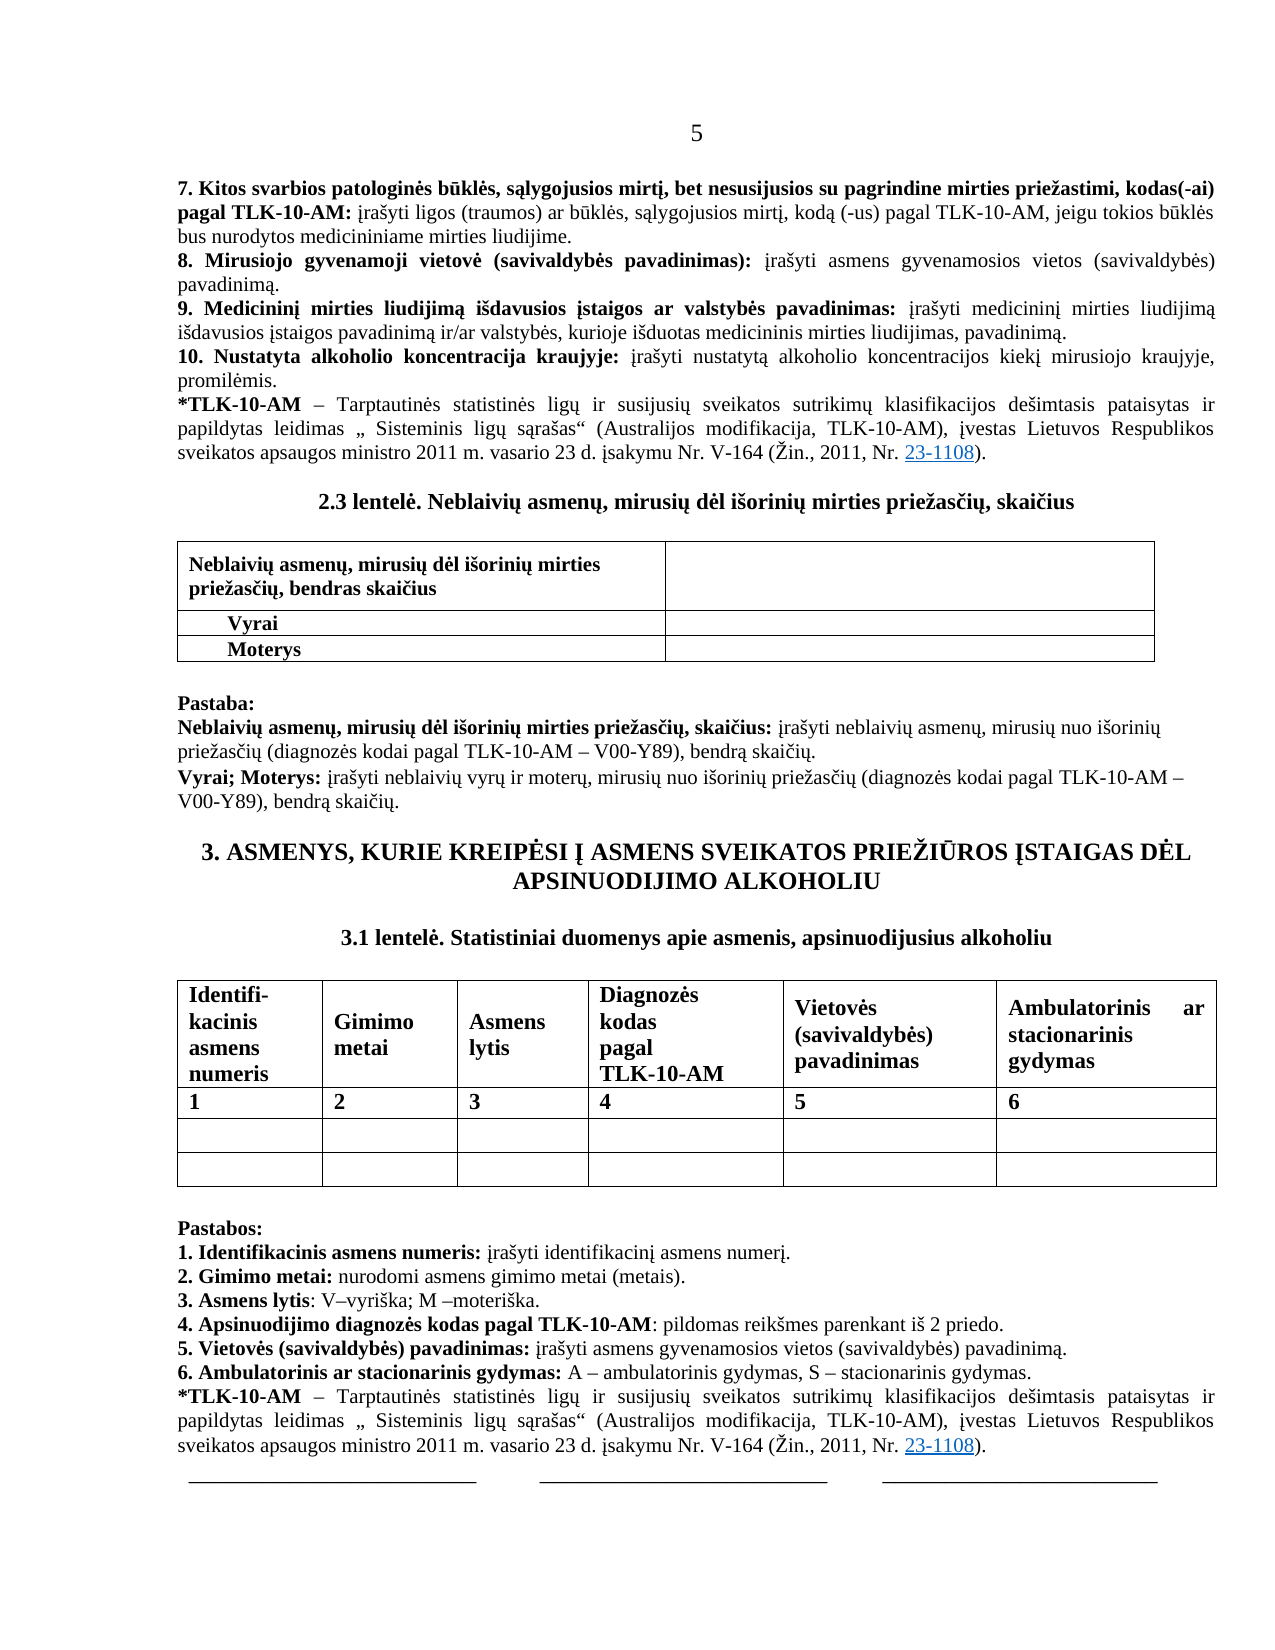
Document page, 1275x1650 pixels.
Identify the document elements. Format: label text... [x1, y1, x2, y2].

text 5. Vietovės (savivaldybės) pavadinimas: įrašyti asmens gyvenamosios vietos (savivaldybės) pavadinimą. [177, 1336, 1216, 1360]
text 9. Medicininį mirties liudijimą išdavusios įstaigos ar valstybės pavadinimas: įrašyti medicininį mirties liudijimą išdavusios įstaigos pavadinimą ir/ar valstybės, kurioje išduotas medicininis mirties liudijimas, pavadinimą. [177, 296, 1216, 344]
table_header Neblaivių asmenų, mirusių dėl išorinių mirties priežasčių, bendras skaičius [178, 542, 665, 610]
text 4. Apsinuodijimo diagnozės kodas pagal TLK-10-AM: pildomas reikšmes parenkant iš 2 priedo. [177, 1312, 1216, 1336]
table_cell [458, 1153, 588, 1186]
text 6. Ambulatorinis ar stacionarinis gydymas: A – ambulatorinis gydymas, S – stacionarinis gydymas. [177, 1360, 1216, 1384]
text 1. Identifikacinis asmens numeris: įrašyti identifikacinį asmens numerį. [177, 1240, 1216, 1264]
table_cell [458, 1119, 588, 1152]
text 3.1 lentelė. Statistiniai duomenys apie asmenis, apsinuodijusius alkoholiu [177, 924, 1216, 950]
text 10. Nustatyta alkoholio koncentracija kraujyje: įrašyti nustatytą alkoholio koncentracijos kiekį mirusiojo kraujyje, promilėmis. [177, 344, 1216, 392]
table_cell [997, 1119, 1216, 1152]
table_cell 1 [178, 1088, 322, 1118]
table_cell [784, 1119, 996, 1152]
text *TLK-10-AM – Tarptautinės statistinės ligų ir susijusių sveikatos sutrikimų klasifikacijos dešimtasis pataisytas ir papildytas leidimas „ Sisteminis ligų sąrašas“ (Australijos modifikacija, TLK-10-AM), įvestas Lietuvos Respublikos sveikatos apsaugos ministro 2011 m. vasario 23 d. įsakymu Nr. V-164 (Žin., 2011, Nr. 23-1108). [177, 1384, 1216, 1457]
text Vyrai; Moterys: įrašyti neblaivių vyrų ir moterų, mirusių nuo išorinių priežasčių (diagnozės kodai pagal TLK-10-AM – V00-Y89), bendrą skaičių. [177, 763, 1216, 813]
text 3. ASMENYS, KURIE KREIPĖSI Į ASMENS SVEIKATOS PRIEŽIŪROS ĮSTAIGAS DĖL APSINUODIJIMO ALKOHOLIU [177, 837, 1216, 895]
table_cell [178, 1119, 322, 1152]
table_cell [589, 1153, 783, 1186]
table_cell Vyrai [178, 611, 665, 635]
table_cell [589, 1119, 783, 1152]
table_header [666, 542, 1154, 610]
table_cell 5 [784, 1088, 996, 1118]
table_header Gimimo metai [323, 981, 457, 1087]
text 8. Mirusiojo gyvenamoji vietovė (savivaldybės pavadinimas): įrašyti asmens gyvenamosios vietos (savivaldybės) pavadinimą. [177, 248, 1216, 296]
text 7. Kitos svarbios patologinės būklės, sąlygojusios mirtį, bet nesusijusios su pagrindine mirties priežastimi, kodas(-ai) pagal TLK-10-AM: įrašyti ligos (traumos) ar būklės, sąlygojusios mirtį, kodą (-us) pagal TLK-10-AM, jeigu tokios būklės bus nurodytos medicininiame mirties liudijime. [177, 176, 1216, 248]
table_header Diagnozės kodas pagal TLK-10-AM [589, 981, 783, 1087]
table_cell [178, 1153, 322, 1186]
table_cell 3 [458, 1088, 588, 1118]
table_header Ambulatorinis ar stacionarinis gydymas [997, 981, 1216, 1087]
table_header _______________________ [177, 1457, 508, 1502]
table_cell [666, 611, 1154, 635]
table_cell 4 [589, 1088, 783, 1118]
table_cell [997, 1153, 1216, 1186]
text 2. Gimimo metai: nurodomi asmens gimimo metai (metais). [177, 1264, 1216, 1288]
text *TLK-10-AM – Tarptautinės statistinės ligų ir susijusių sveikatos sutrikimų klasifikacijos dešimtasis pataisytas ir papildytas leidimas „ Sisteminis ligų sąrašas“ (Australijos modifikacija, TLK-10-AM), įvestas Lietuvos Respublikos sveikatos apsaugos ministro 2011 m. vasario 23 d. įsakymu Nr. V-164 (Žin., 2011, Nr. 23-1108). [177, 392, 1216, 464]
table_header Vietovės (savivaldybės) pavadinimas [784, 981, 996, 1087]
table_cell Moterys [178, 636, 665, 661]
table_cell [784, 1153, 996, 1186]
text 2.3 lentelė. Neblaivių asmenų, mirusių dėl išorinių mirties priežasčių, skaičius [177, 488, 1216, 515]
table_header _______________________ [508, 1457, 838, 1502]
table_header ______________________ [838, 1457, 1169, 1502]
table_cell [323, 1153, 457, 1186]
text Pastabos: [177, 1216, 1216, 1240]
text Neblaivių asmenų, mirusių dėl išorinių mirties priežasčių, skaičius: įrašyti neblaivių asmenų, mirusių nuo išorinių priežasčių (diagnozės kodai pagal TLK-10-AM – V00-Y89), bendrą skaičių. [177, 715, 1216, 763]
table_cell 6 [997, 1088, 1216, 1118]
table_header Identifi- kacinis asmens numeris [178, 981, 322, 1087]
table_header Asmens lytis [458, 981, 588, 1087]
text Pastaba: [177, 691, 1216, 715]
table_cell [323, 1119, 457, 1152]
table_cell 2 [323, 1088, 457, 1118]
table_cell [666, 636, 1154, 661]
text 3. Asmens lytis: V–vyriška; M –moteriška. [177, 1288, 1216, 1312]
